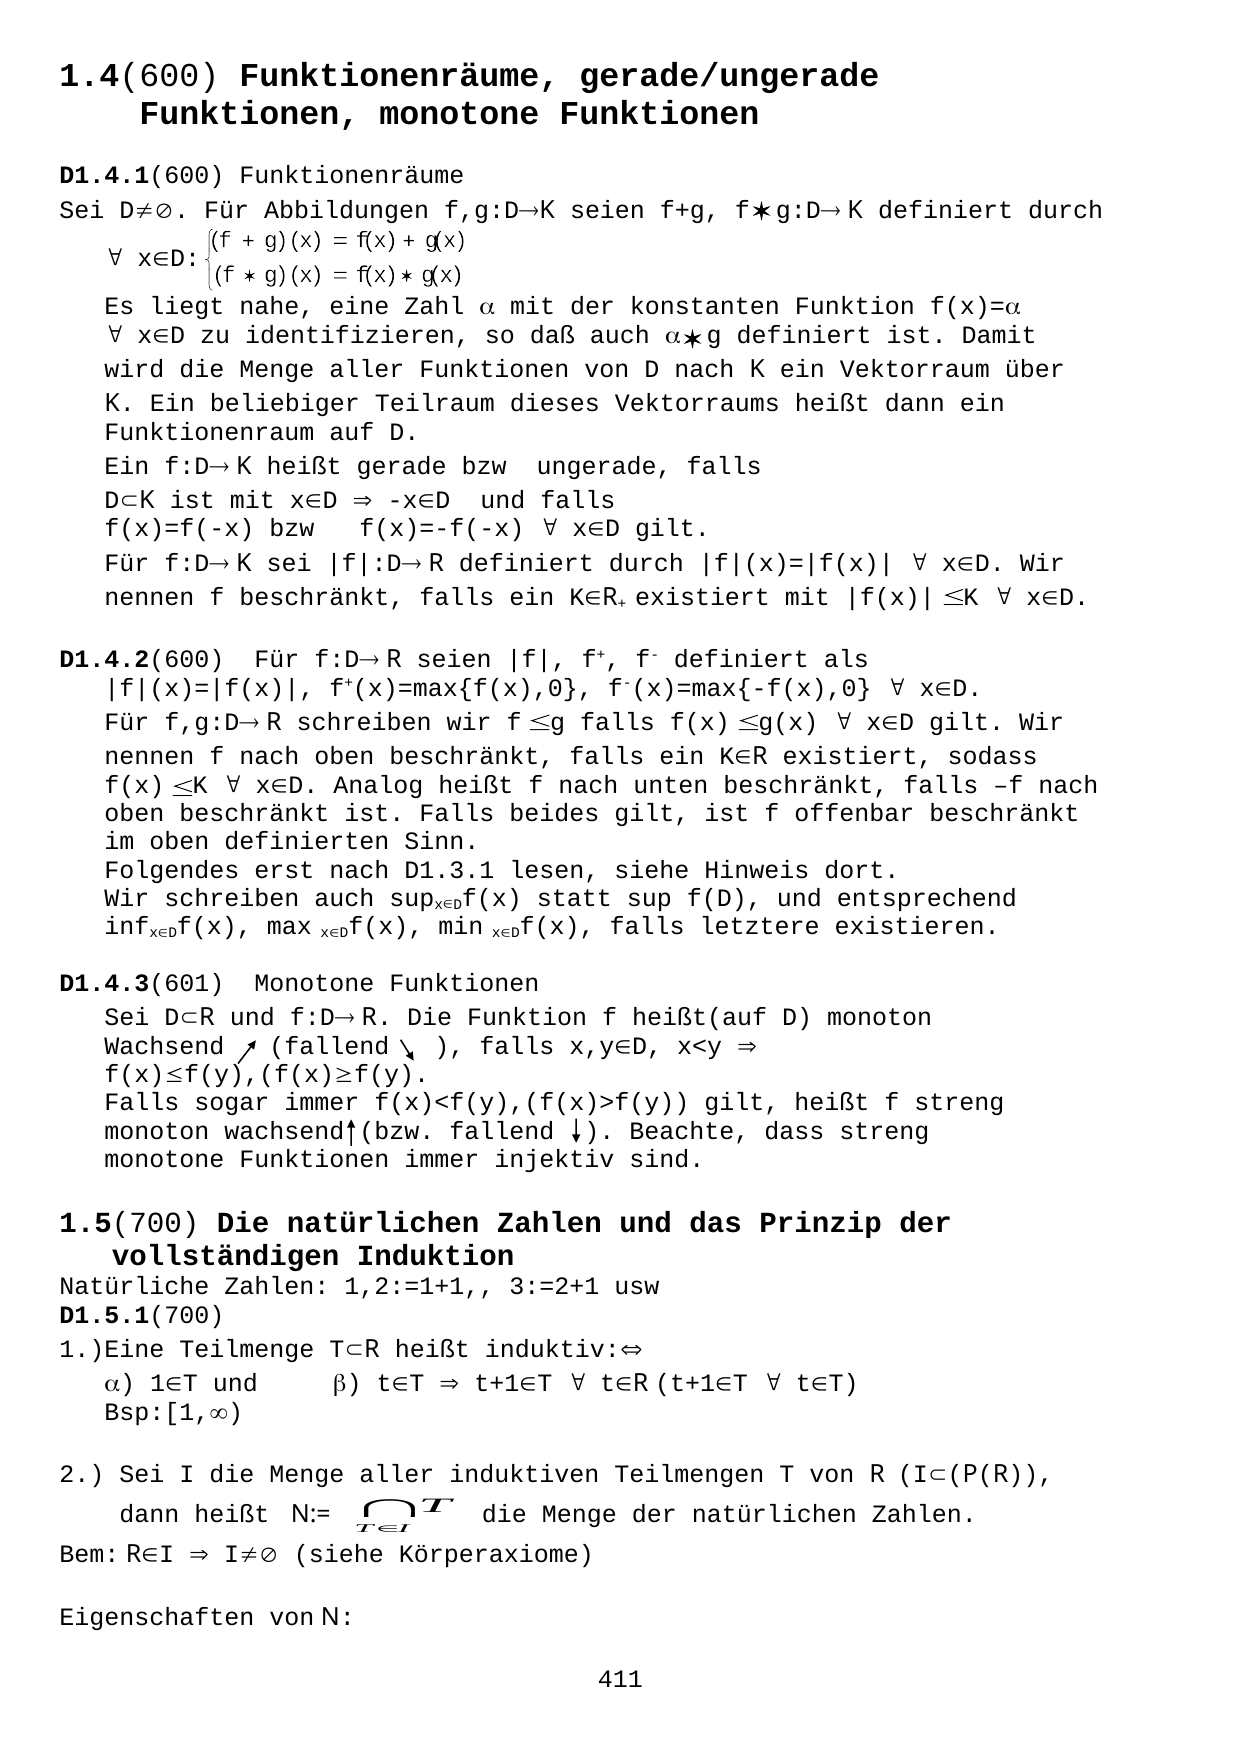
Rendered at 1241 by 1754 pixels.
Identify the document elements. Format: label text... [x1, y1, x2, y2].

text Folgendes erst nach D1.3.1 lesen, siehe Hinweis dort. [59, 857, 1181, 886]
text nennen f nach oben beschränkt, falls ein KR existiert, sodass [59, 738, 1181, 772]
text f(x)=f(-x) bzw f(x)=-f(-x)  xD gilt. [59, 516, 1181, 544]
text 1.5(700) Die natürlichen Zahlen und das Prinzip der [59, 1208, 1181, 1241]
text D1.4.3(601) Monotone Funktionen [59, 971, 1181, 999]
text f(x)f(y),(f(x)f(y). [59, 1062, 1181, 1090]
text monotone Funktionen immer injektiv sind. [59, 1147, 1181, 1175]
text nennen f beschränkt, falls ein KR+ existiert mit |f(x)|K  xD. [59, 578, 1181, 613]
text D1.4.2(600) Für f:D R seien |f|, f+, f- definiert als [59, 641, 1181, 675]
text Wachsend (fallend ), falls x,yD, x<y  [59, 1033, 1181, 1062]
text  xD zu identifizieren, so daß auch g definiert ist. Damit [59, 322, 1181, 351]
text Sei DR und f:D R. Die Funktion f heißt(auf D) monoton [59, 999, 1181, 1033]
text vollständigen Induktion [59, 1241, 1181, 1274]
text Funktionen, monotone Funktionen [59, 97, 1181, 135]
text oben beschränkt ist. Falls beides gilt, ist f offenbar beschränkt [59, 801, 1181, 829]
text Bem: RI  I (siehe Körperaxiome) [59, 1536, 1181, 1570]
text D1.5.1(700) [59, 1302, 1181, 1331]
subtitle Natürliche Zahlen: 1,2:=1+1,, 3:=2+1 usw [59, 1274, 1181, 1302]
text monoton wachsend (bzw. fallend ). Beachte, dass streng [59, 1118, 1181, 1147]
text D1.4.1(600) Funktionenräume [59, 163, 1181, 191]
text im oben definierten Sinn. [59, 829, 1181, 857]
text  xD: [59, 226, 1181, 294]
text wird die Menge aller Funktionen von D nach K ein Vektorraum über [59, 351, 1181, 385]
text Bsp:[1,) [59, 1399, 1181, 1427]
text 2.) Sei I die Menge aller induktiven Teilmengen T von R (I(P(R)), [59, 1456, 1181, 1490]
text Sei D. Für Abbildungen f,g:DK seien f+g, fg:D K definiert durch [59, 191, 1181, 226]
text K. Ein beliebiger Teilraum dieses Vektorraums heißt dann ein [59, 385, 1181, 419]
text Für f,g:D R schreiben wir fg falls f(x)g(x)  xD gilt. Wir [59, 704, 1181, 738]
text dann heißt N:= die Menge der natürlichen Zahlen. [59, 1490, 1181, 1536]
text Eigenschaften von N: [59, 1599, 1181, 1633]
text |f|(x)=|f(x)|, f+(x)=max{f(x),0}, f-(x)=max{-f(x),0}  xD. [59, 675, 1181, 704]
text Wir schreiben auch supxDf(x) statt sup f(D), und entsprechend [59, 886, 1181, 914]
text 1.4(600) Funktionenräume, gerade/ungerade [59, 59, 1181, 97]
text 1.)Eine Teilmenge TR heißt induktiv: [59, 1331, 1181, 1365]
text infxDf(x), max xDf(x), min xDf(x), falls letztere existieren. [59, 914, 1181, 942]
text DK ist mit xD  -xD und falls [59, 482, 1181, 516]
text ) 1T und ) tT  t+1T  tR (t+1T  tT) [59, 1365, 1181, 1399]
text Funktionenraum auf D. [59, 419, 1181, 447]
text Es liegt nahe, eine Zahl  mit der konstanten Funktion f(x)= [59, 294, 1181, 322]
text f(x)K  xD. Analog heißt f nach unten beschränkt, falls –f nach [59, 772, 1181, 801]
text Ein f:D K heißt gerade bzw ungerade, falls [59, 447, 1181, 482]
text Falls sogar immer f(x)<f(y),(f(x)>f(y)) gilt, heißt f streng [59, 1090, 1181, 1118]
text Für f:D K sei |f|:D R definiert durch |f|(x)=|f(x)|  xD. Wir [59, 544, 1181, 578]
